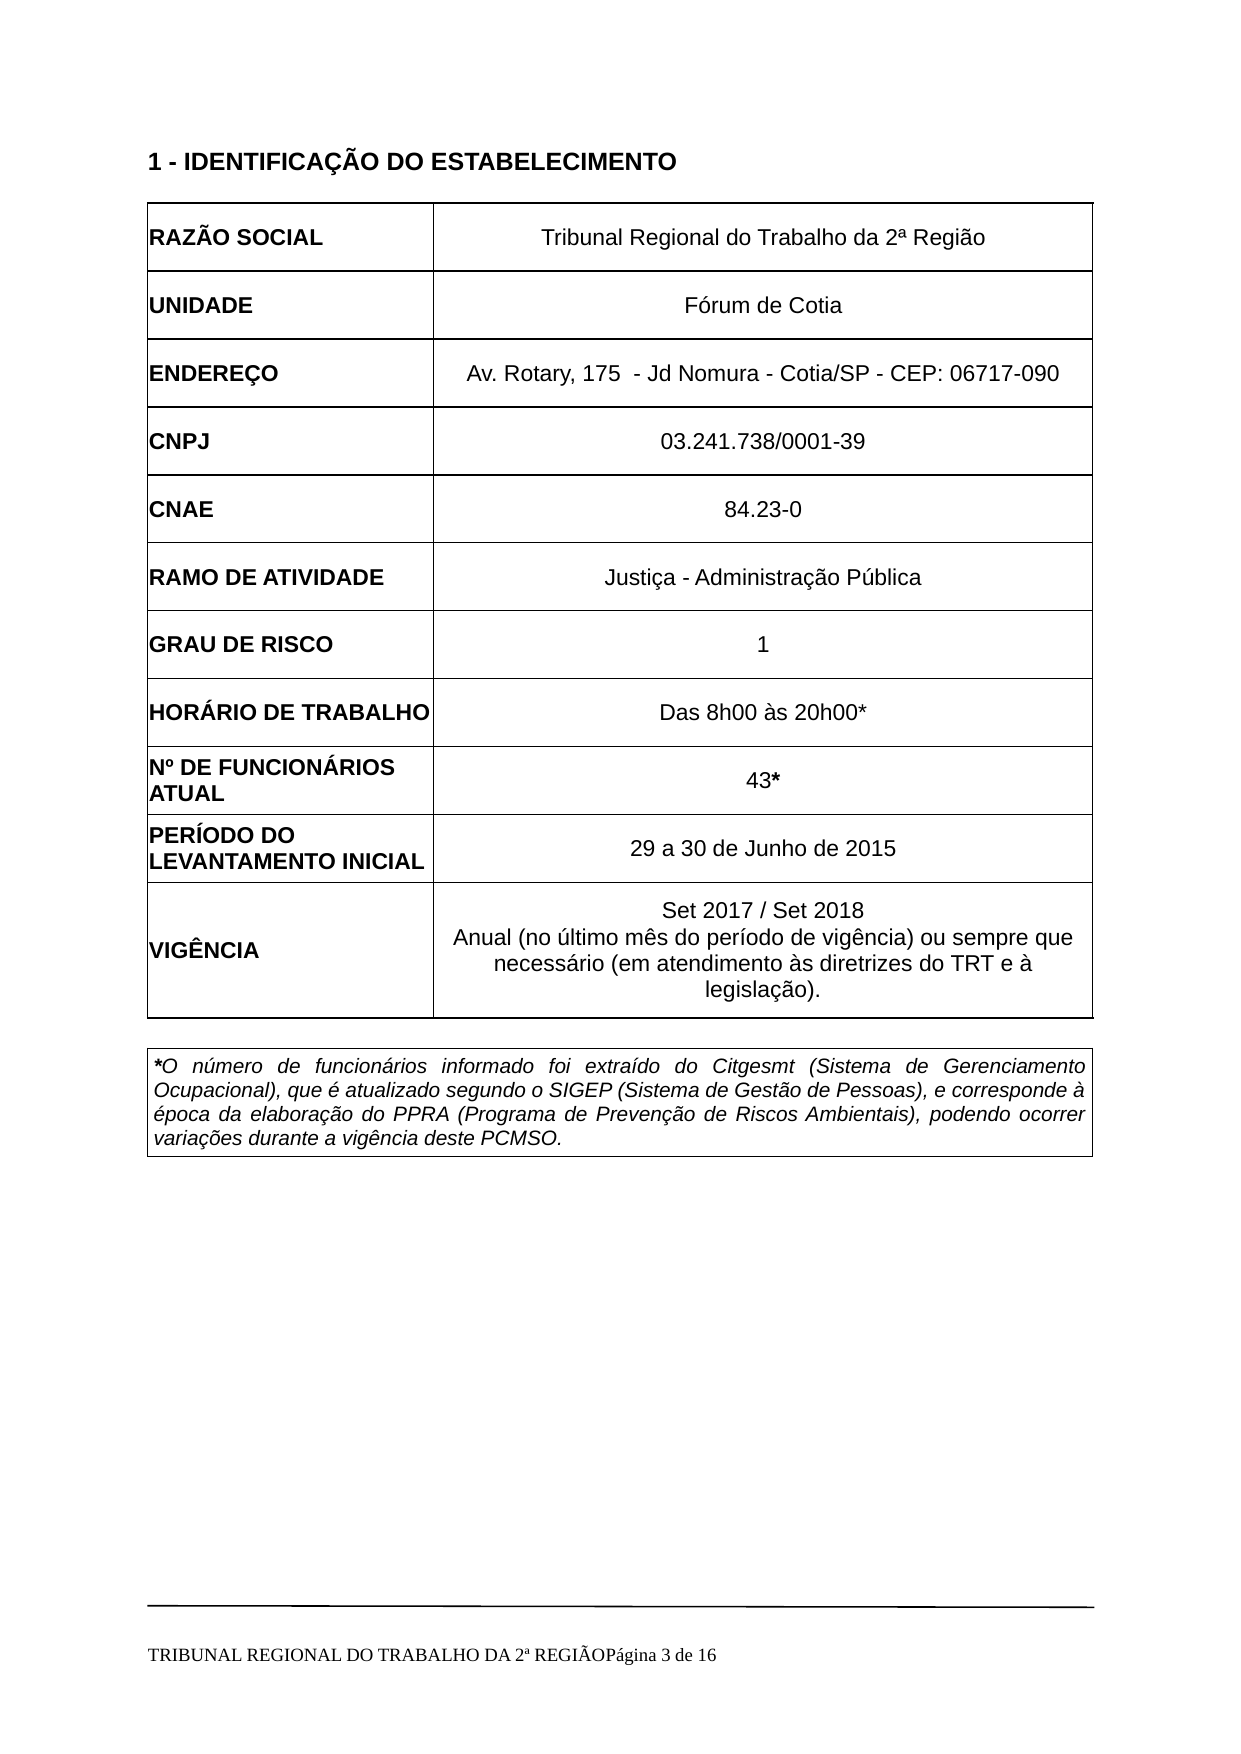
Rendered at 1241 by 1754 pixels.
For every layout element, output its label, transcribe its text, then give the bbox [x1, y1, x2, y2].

table_header *O número de funcionários informado foi extraído do Citgesmt (Sistema de Gerenciamento Ocupacional), que é atualizado segundo o SIGEP (Sistema de Gestão de Pessoas), e corresponde à época da elaboração do PPRA (Programa de Prevenção de Riscos Ambientais), podendo ocorrer variações durante a vigência deste PCMSO. [148, 1049, 1092, 1156]
table_cell 84.23-0 [434, 476, 1092, 542]
text 1 - IDENTIFICAÇÃO DO ESTABELECIMENTO [148, 147, 1093, 176]
table_cell CNAE [148, 476, 433, 542]
table_header RAZÃO SOCIAL [148, 204, 433, 270]
table_cell 1 [434, 611, 1092, 678]
table_cell VIGÊNCIA [148, 883, 433, 1017]
table_cell Fórum de Cotia [434, 272, 1092, 338]
table_cell Das 8h00 às 20h00* [434, 679, 1092, 746]
table_cell CNPJ [148, 408, 433, 474]
table_cell Justiça - Administração Pública [434, 543, 1092, 610]
table_cell Nº DE FUNCIONÁRIOS ATUAL [148, 747, 433, 813]
table_cell PERÍODO DO LEVANTAMENTO INICIAL [148, 815, 433, 881]
table_cell RAMO DE ATIVIDADE [148, 543, 433, 610]
table_cell HORÁRIO DE TRABALHO [148, 679, 433, 746]
table_cell 03.241.738/0001-39 [434, 408, 1092, 474]
table_cell Av. Rotary, 175 - Jd Nomura - Cotia/SP - CEP: 06717-090 [434, 340, 1092, 406]
table_cell GRAU DE RISCO [148, 611, 433, 678]
table_cell 29 a 30 de Junho de 2015 [434, 815, 1092, 881]
table_header Tribunal Regional do Trabalho da 2ª Região [434, 204, 1092, 270]
table_cell ENDEREÇO [148, 340, 433, 406]
table_cell UNIDADE [148, 272, 433, 338]
table_cell Set 2017 / Set 2018 Anual (no último mês do período de vigência) ou sempre que necessário (em atendimento às diretrizes do TRT e à legislação). [434, 883, 1092, 1017]
table_cell 43* [434, 747, 1092, 813]
